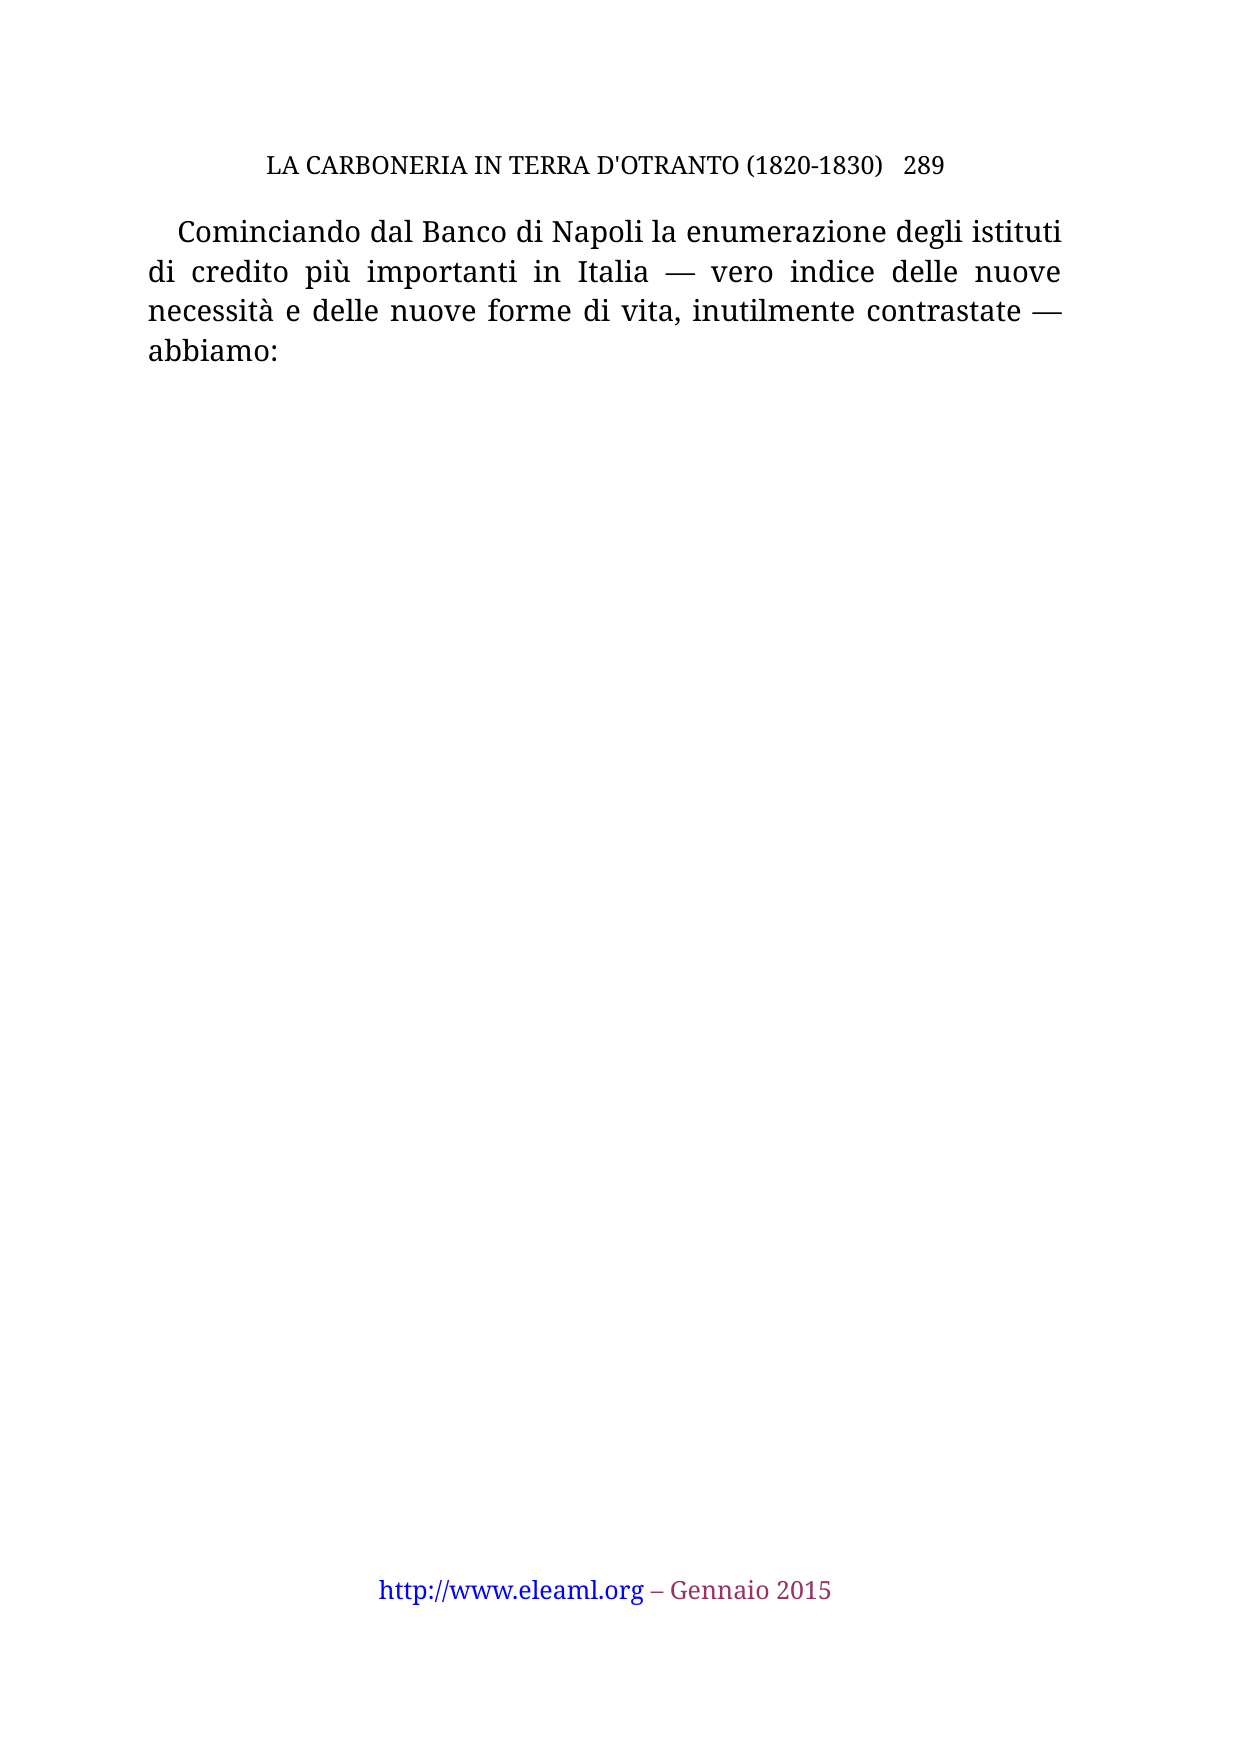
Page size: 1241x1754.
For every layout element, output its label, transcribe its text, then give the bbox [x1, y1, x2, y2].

text Cominciando dal Banco di Napoli la enumerazione degli istituti di credito più importanti in Italia — vero indice delle nuove necessità e delle nuove forme di vita, inutilmente contrastate — abbiamo: [148, 211, 1063, 370]
